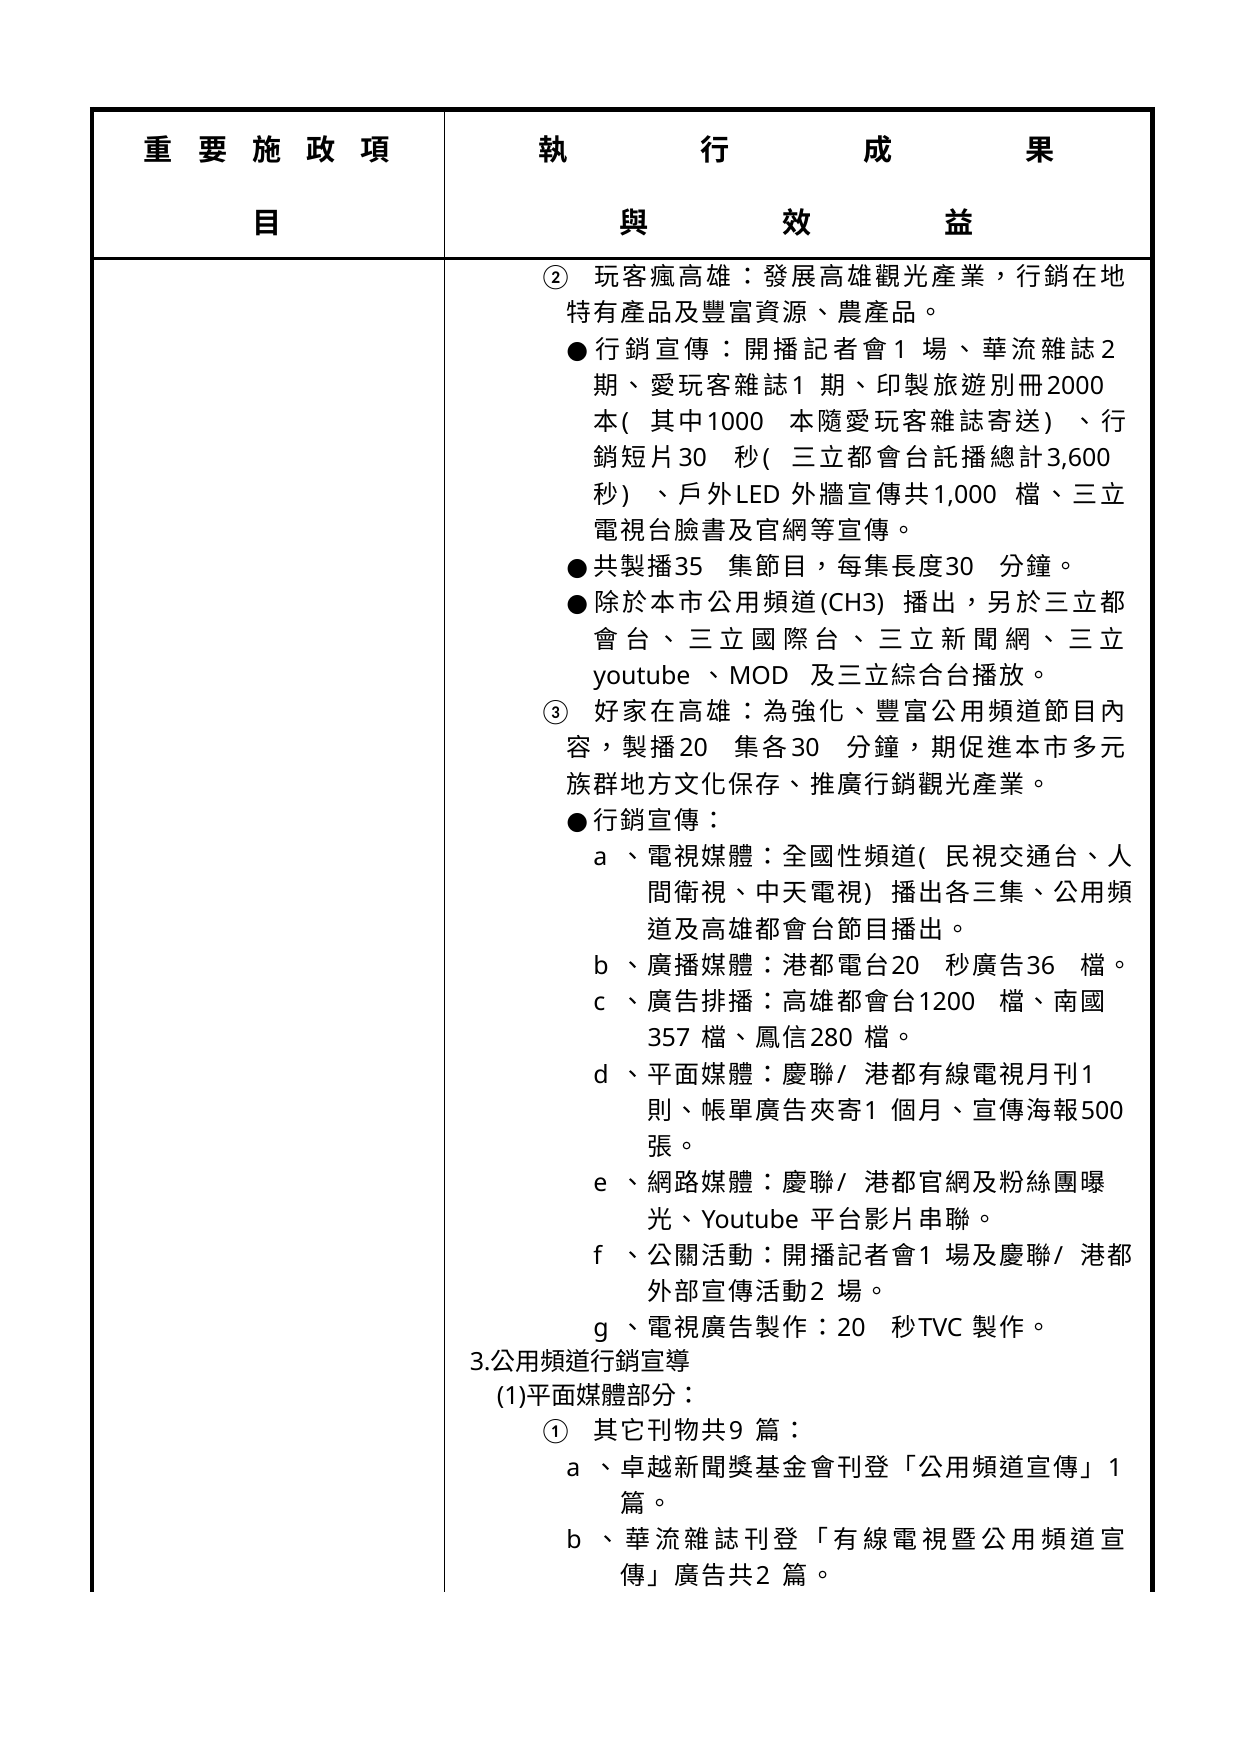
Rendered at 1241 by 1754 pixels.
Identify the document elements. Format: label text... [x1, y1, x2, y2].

table_cell [94, 260, 444, 1592]
table_header 執 行 成 果 與 效 益 [445, 112, 1150, 257]
table_cell ②玩客瘋高雄：發展高雄觀光產業，行銷在地特有產品及豐富資源、農產品。 ●行銷宣傳：開播記者會1場、華流雜誌2期、愛玩客雜誌1期、印製旅遊別冊2000本(其中1000本隨愛玩客雜誌寄送)、行銷短片30秒(三立都會台託播總計3,600秒)、戶外LED外牆宣傳共1,000檔、三立電視台臉書及官網等宣傳。 ●共製播35集節目，每集長度30分鐘。 ●除於本市公用頻道(CH3)播出，另於三立都會台、三立國際台、三立新聞網、三立youtube、MOD及三立綜合台播放。 ③好家在高雄：為強化、豐富公用頻道節目內容，製播20集各30分鐘，期促進本市多元族群地方文化保存、推廣行銷觀光產業。 ●行銷宣傳： a、電視媒體：全國性頻道(民視交通台、人間衛視、中天電視)播出各三集、公用頻道及高雄都會台節目播出。 b、廣播媒體：港都電台20秒廣告36檔。 c、廣告排播：高雄都會台1200檔、南國357檔、鳳信280檔。 d、平面媒體：慶聯/港都有線電視月刊1則、帳單廣告夾寄1個月、宣傳海報500張。 e、網路媒體：慶聯/港都官網及粉絲團曝光、Youtube平台影片串聯。 f、公關活動：開播記者會1場及慶聯/港都外部宣傳活動2場。 g、電視廣告製作：20秒TVC製作。 3.公用頻道行銷宣導 (1)平面媒體部分： ①其它刊物共9篇： a、卓越新聞獎基金會刊登「公用頻道宣傳」1篇。 b、華流雜誌刊登「有線電視暨公用頻道宣傳」廣告共2篇。 [445, 260, 1150, 1592]
table_header 重要施政項目 [94, 112, 444, 257]
